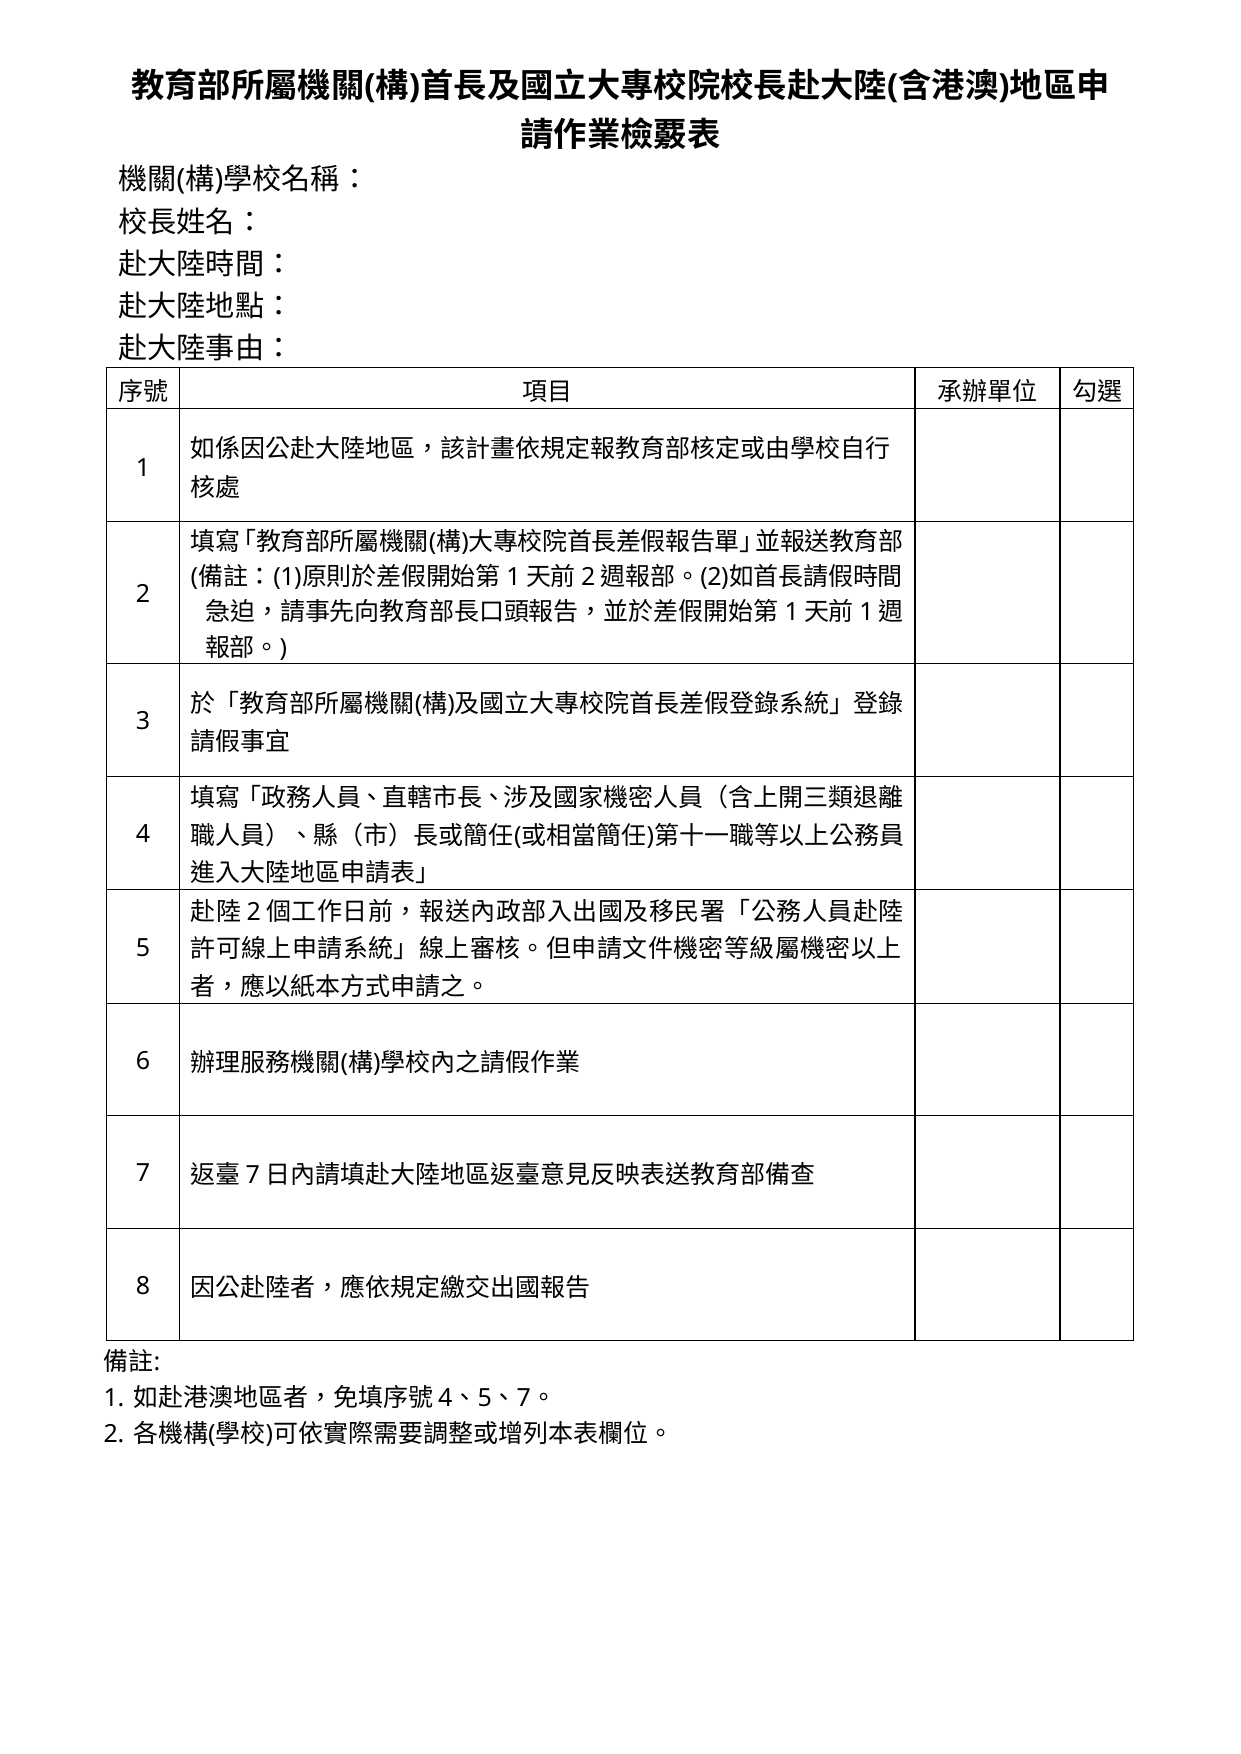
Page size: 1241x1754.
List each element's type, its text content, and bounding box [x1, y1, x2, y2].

table_cell 1 [107, 409, 179, 521]
table_cell 填寫「政務人員、直轄市長、涉及國家機密人員（含上開三類退離職人員）、縣（市）長或簡任(或相當簡任)第十一職等以上公務員進入大陸地區申請表」 [180, 777, 914, 889]
text 備註: [103, 1341, 1122, 1378]
table_cell [1061, 1116, 1133, 1228]
table_cell [916, 522, 1059, 663]
text 教育部所屬機關(構)首長及國立大專校院校長赴大陸(含港澳)地區申請作業檢覈表 [118, 59, 1122, 156]
table_cell 返臺7日內請填赴大陸地區返臺意見反映表送教育部備查 [180, 1116, 914, 1228]
text 赴大陸事由： [118, 325, 1122, 367]
table_cell [916, 1004, 1059, 1115]
table_cell 赴陸2個工作日前，報送內政部入出國及移民署「公務人員赴陸許可線上申請系統」線上審核。但申請文件機密等級屬機密以上者，應以紙本方式申請之。 [180, 890, 914, 1003]
list 如赴港澳地區者，免填序號4、5、7。 [103, 1378, 1122, 1414]
table_cell [916, 1116, 1059, 1228]
table_header 序號 [107, 368, 179, 408]
table_cell 8 [107, 1229, 179, 1340]
table_cell [1061, 1004, 1133, 1115]
table_cell 7 [107, 1116, 179, 1228]
text 赴大陸時間： [118, 240, 1122, 283]
table_cell [1061, 890, 1133, 1003]
table_cell 辦理服務機關(構)學校內之請假作業 [180, 1004, 914, 1115]
table_cell [916, 1229, 1059, 1340]
table_cell [916, 777, 1059, 889]
table_header 項目 [180, 368, 914, 408]
table_cell [1061, 522, 1133, 663]
table_header 承辦單位 [916, 368, 1059, 408]
table_cell 因公赴陸者，應依規定繳交出國報告 [180, 1229, 914, 1340]
text 機關(構)學校名稱： [118, 156, 1122, 198]
table_cell 2 [107, 522, 179, 663]
table_header 勾選 [1061, 368, 1133, 408]
table_cell 6 [107, 1004, 179, 1115]
table_cell 3 [107, 664, 179, 776]
list 各機構(學校)可依實際需要調整或增列本表欄位。 [103, 1414, 1122, 1450]
table_cell [916, 664, 1059, 776]
table_cell [1061, 1229, 1133, 1340]
text 赴大陸地點： [118, 283, 1122, 325]
table_cell [1061, 409, 1133, 521]
table_cell [916, 409, 1059, 521]
table_cell 如係因公赴大陸地區，該計畫依規定報教育部核定或由學校自行核處 [180, 409, 914, 521]
table_cell 5 [107, 890, 179, 1003]
table_cell 4 [107, 777, 179, 889]
table_cell [1061, 777, 1133, 889]
table_cell 填寫「教育部所屬機關(構)大專校院首長差假報告單」並報送教育部 (備註：(1)原則於差假開始第1天前2週報部。(2)如首長請假時間急迫，請事先向教育部長口頭報告，並於差假開始第1天前1週報部。) [180, 522, 914, 663]
table_cell 於「教育部所屬機關(構)及國立大專校院首長差假登錄系統」登錄請假事宜 [180, 664, 914, 776]
table_cell [1061, 664, 1133, 776]
text 校長姓名： [118, 198, 1122, 240]
table_cell [916, 890, 1059, 1003]
